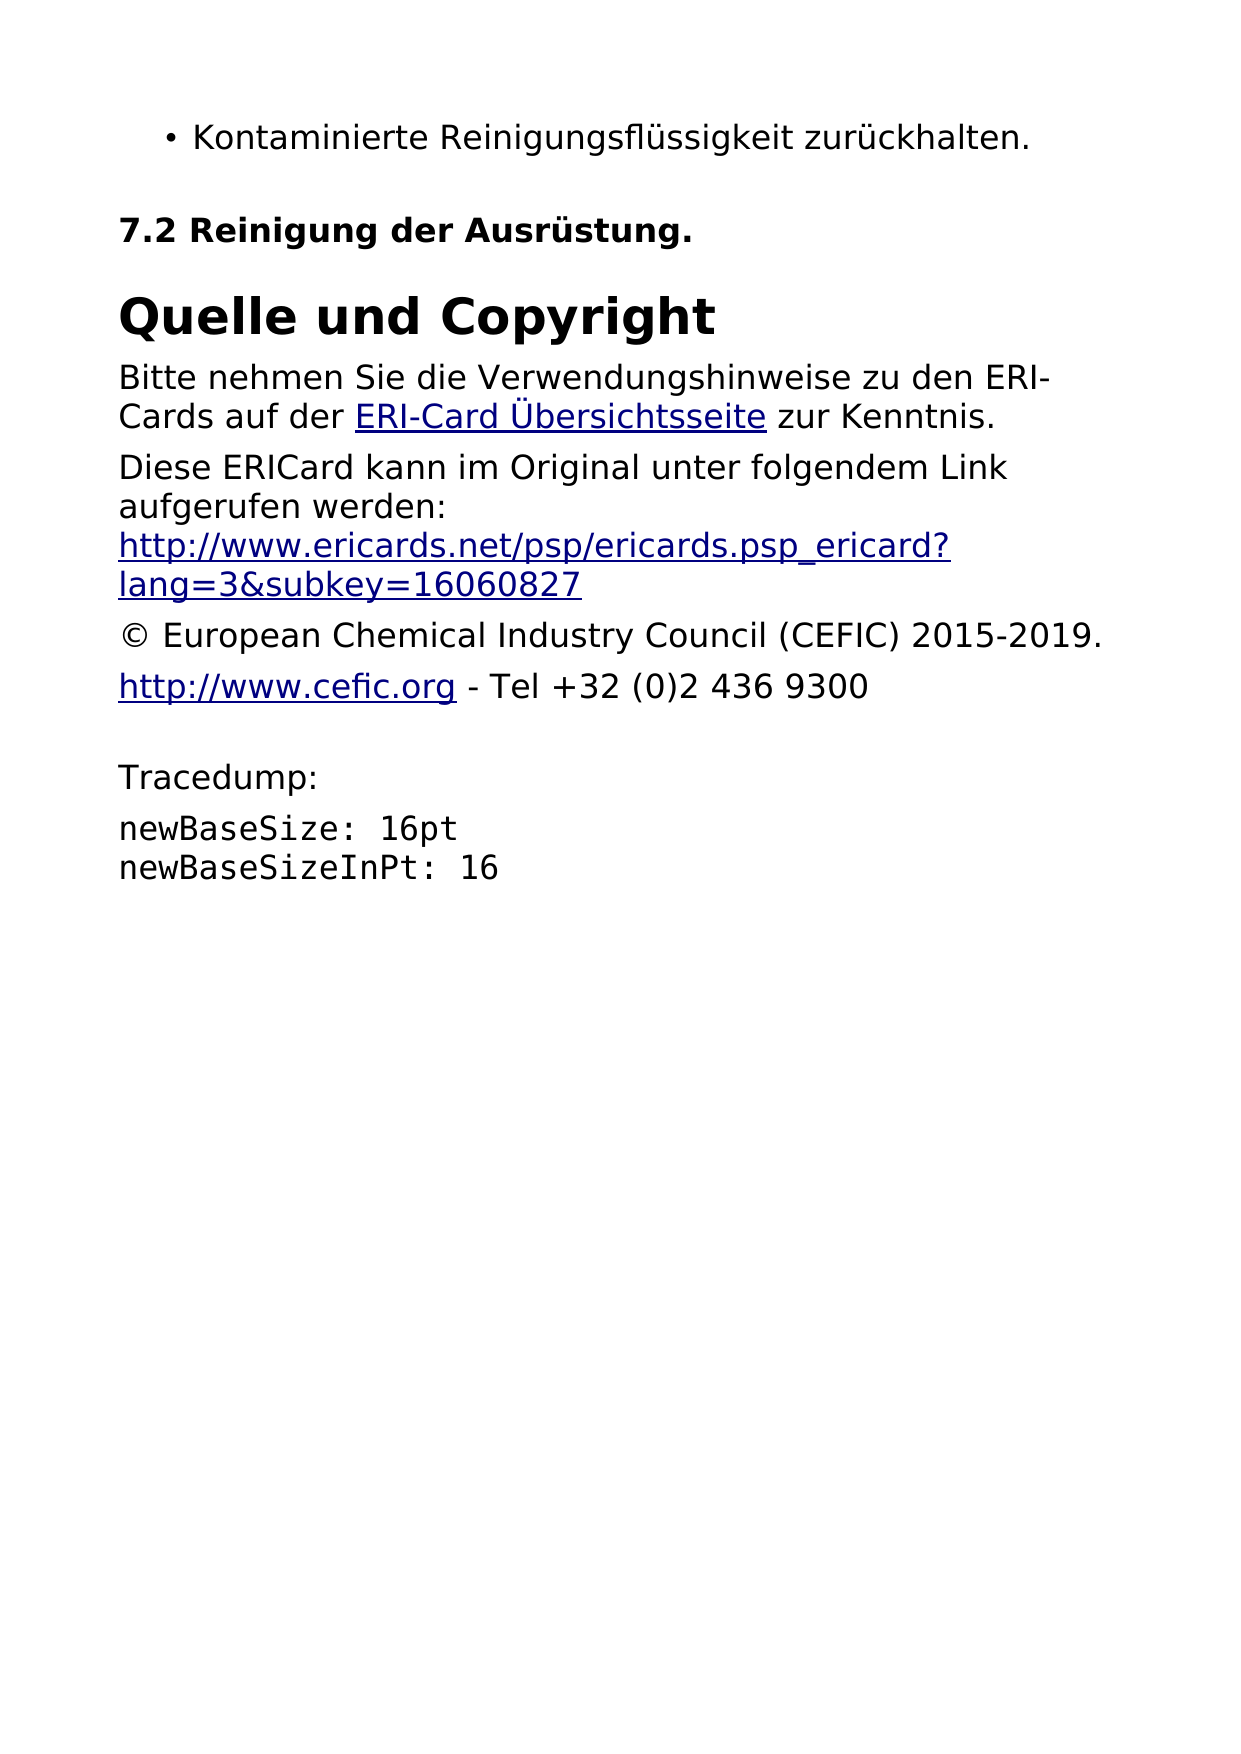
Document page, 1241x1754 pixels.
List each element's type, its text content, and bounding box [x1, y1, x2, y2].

text Diese ERICard kann im Original unter folgendem Link aufgerufen werden: http://www.ericards.net/psp/ericards.psp_ericard?lang=3&subkey=16060827 [118, 449, 1122, 604]
text Bitte nehmen Sie die Verwendungshinweise zu den ERI-Cards auf der ERI-Card Übersichtsseite zur Kenntnis. [118, 358, 1122, 436]
list Kontaminierte Reinigungsflüssigkeit zurückhalten. [177, 118, 1122, 157]
text http://www.cefic.org - Tel +32 (0)2 436 9300 [118, 668, 1122, 707]
subtitle 7.2 Reinigung der Ausrüstung. [118, 211, 1122, 250]
subtitle Quelle und Copyright [118, 288, 1122, 346]
text © European Chemical Industry Council (CEFIC) 2015-2019. [118, 617, 1122, 656]
text newBaseSize: 16pt newBaseSizeInPt: 16 [118, 809, 1122, 887]
text Tracedump: [118, 719, 1122, 797]
